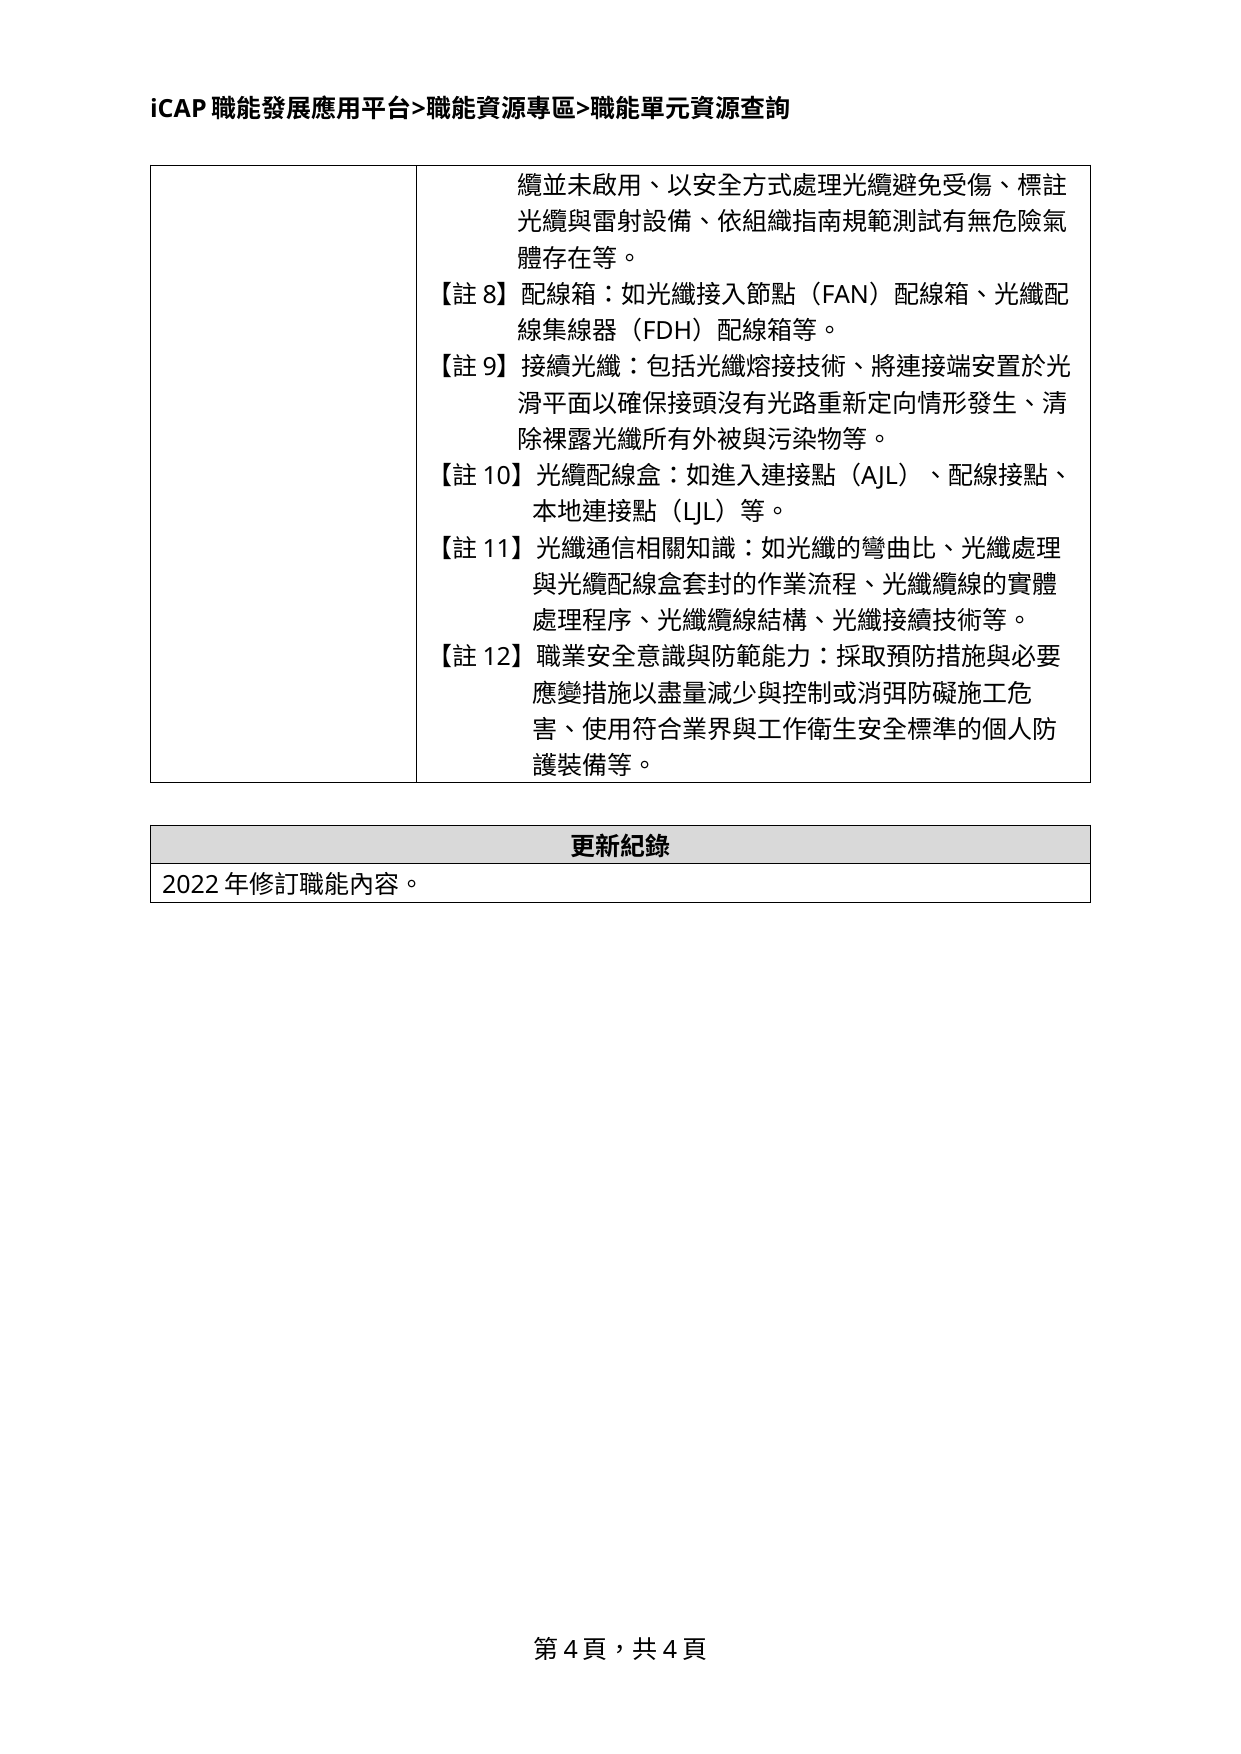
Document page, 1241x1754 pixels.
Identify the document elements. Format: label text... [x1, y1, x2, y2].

table_cell 2022年修訂職能內容。 [151, 864, 1090, 902]
table_cell [151, 166, 416, 782]
table_header 更新紀錄 [151, 826, 1090, 863]
table_cell 纜並未啟用、以安全方式處理光纜避免受傷、標註光纜與雷射設備、依組織指南規範測試有無危險氣體存在等。 【註8】配線箱：如光纖接入節點（FAN）配線箱、光纖配線集線器（FDH）配線箱等。 【註9】接續光纖：包括光纖熔接技術、將連接端安置於光滑平面以確保接頭沒有光路重新定向情形發生、清除裸露光纖所有外被與污染物等。 【註10】光纜配線盒：如進入連接點（AJL）、配線接點、本地連接點（LJL）等。 【註11】光纖通信相關知識：如光纖的彎曲比、光纖處理與光纜配線盒套封的作業流程、光纖纜線的實體處理程序、光纖纜線結構、光纖接續技術等。 【註12】職業安全意識與防範能力：採取預防措施與必要應變措施以盡量減少與控制或消弭防礙施工危害、使用符合業界與工作衛生安全標準的個人防護裝備等。 [417, 166, 1090, 782]
